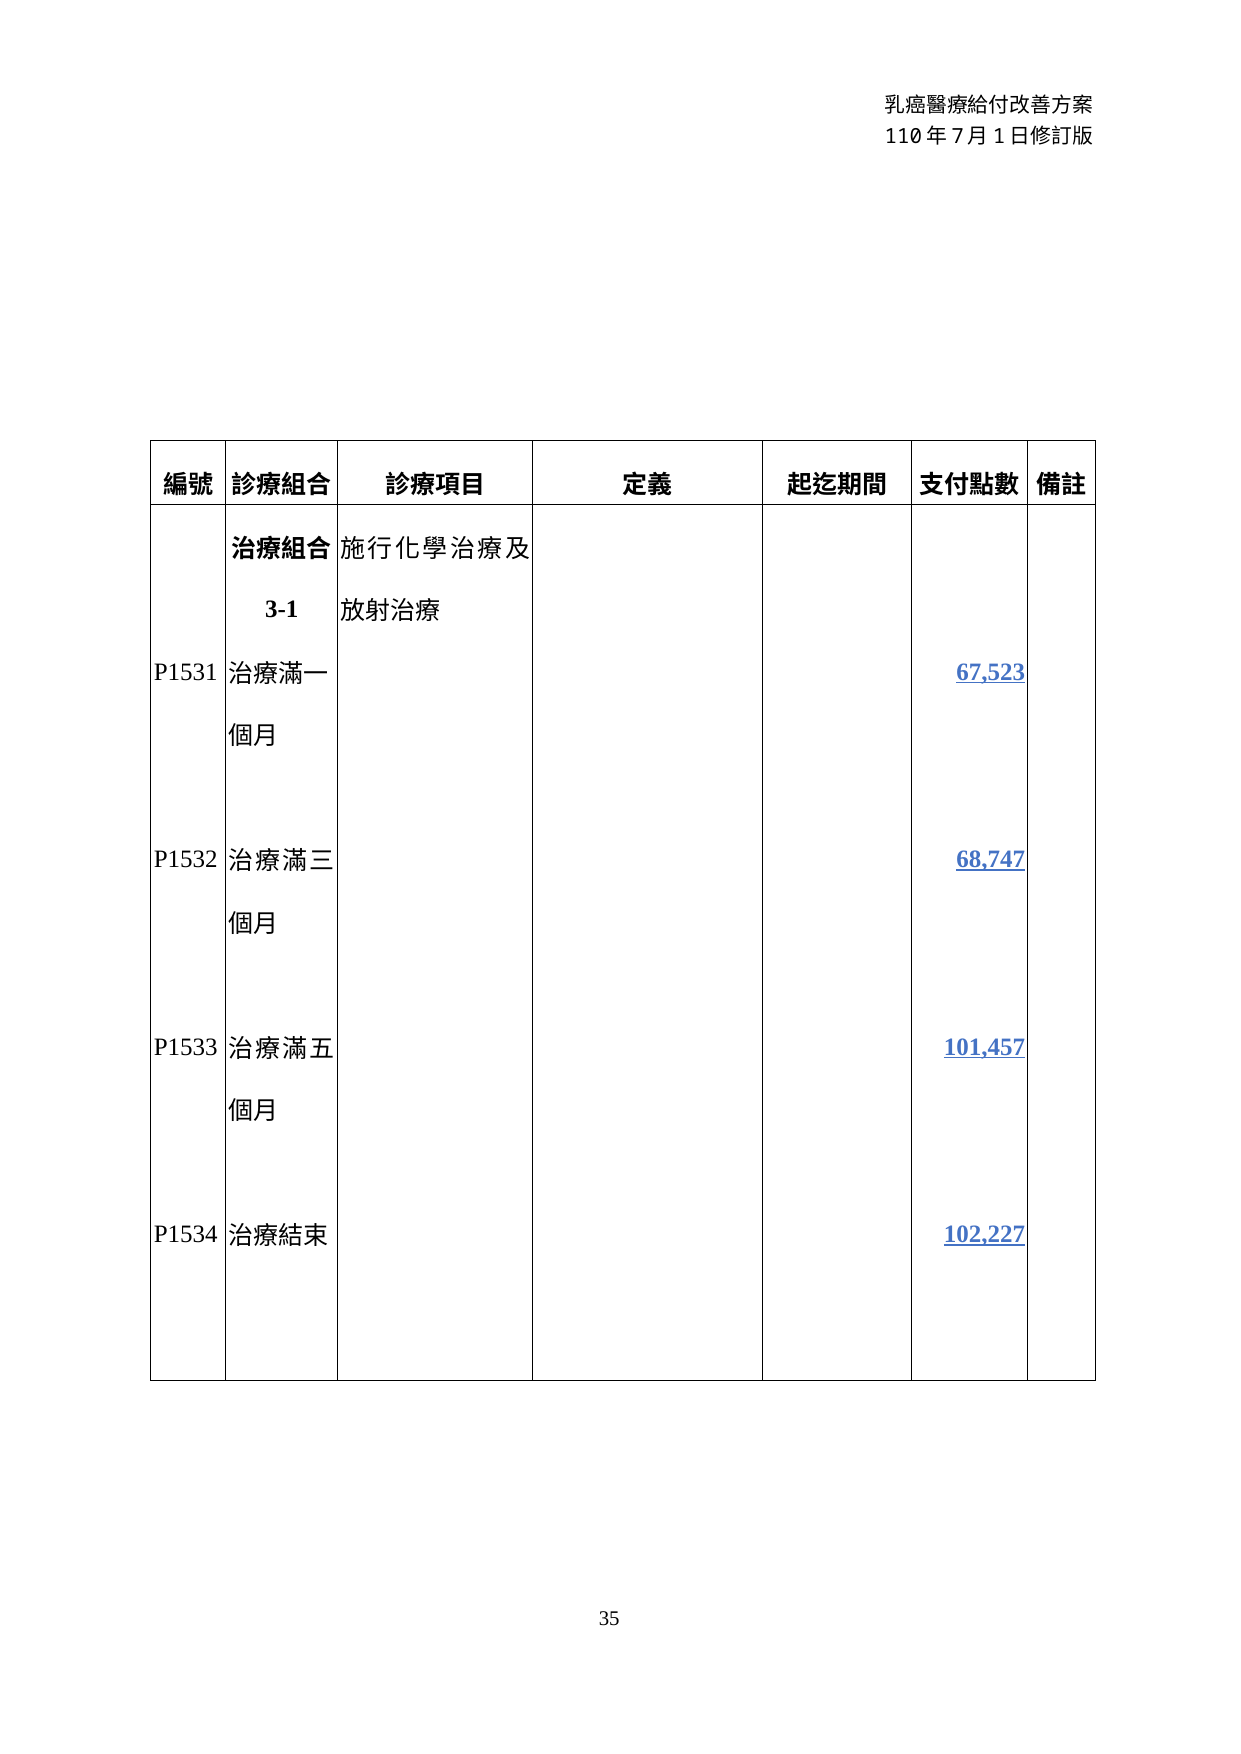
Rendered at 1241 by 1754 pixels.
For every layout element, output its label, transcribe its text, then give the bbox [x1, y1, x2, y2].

table_cell P1531 P1532 P1533 P1534 [151, 505, 225, 1380]
table_cell [533, 505, 762, 1380]
table_cell 67,523 68,747 101,457 102,227 [912, 505, 1027, 1380]
table_cell [763, 505, 911, 1380]
table_header 編號 [151, 441, 225, 504]
table_header 起迄期間 [763, 441, 911, 504]
table_header 備註 [1028, 441, 1095, 504]
table_header 診療組合 [226, 441, 337, 504]
table_cell [1028, 505, 1095, 1380]
table_header 支付點數 [912, 441, 1027, 504]
table_header 診療項目 [338, 441, 532, 504]
table_cell 治療組合3-1 治療滿一個月 治療滿三個月 治療滿五個月 治療結束 [226, 505, 337, 1380]
table_header 定義 [533, 441, 762, 504]
table_cell 施行化學治療及放射治療 [338, 505, 532, 1380]
